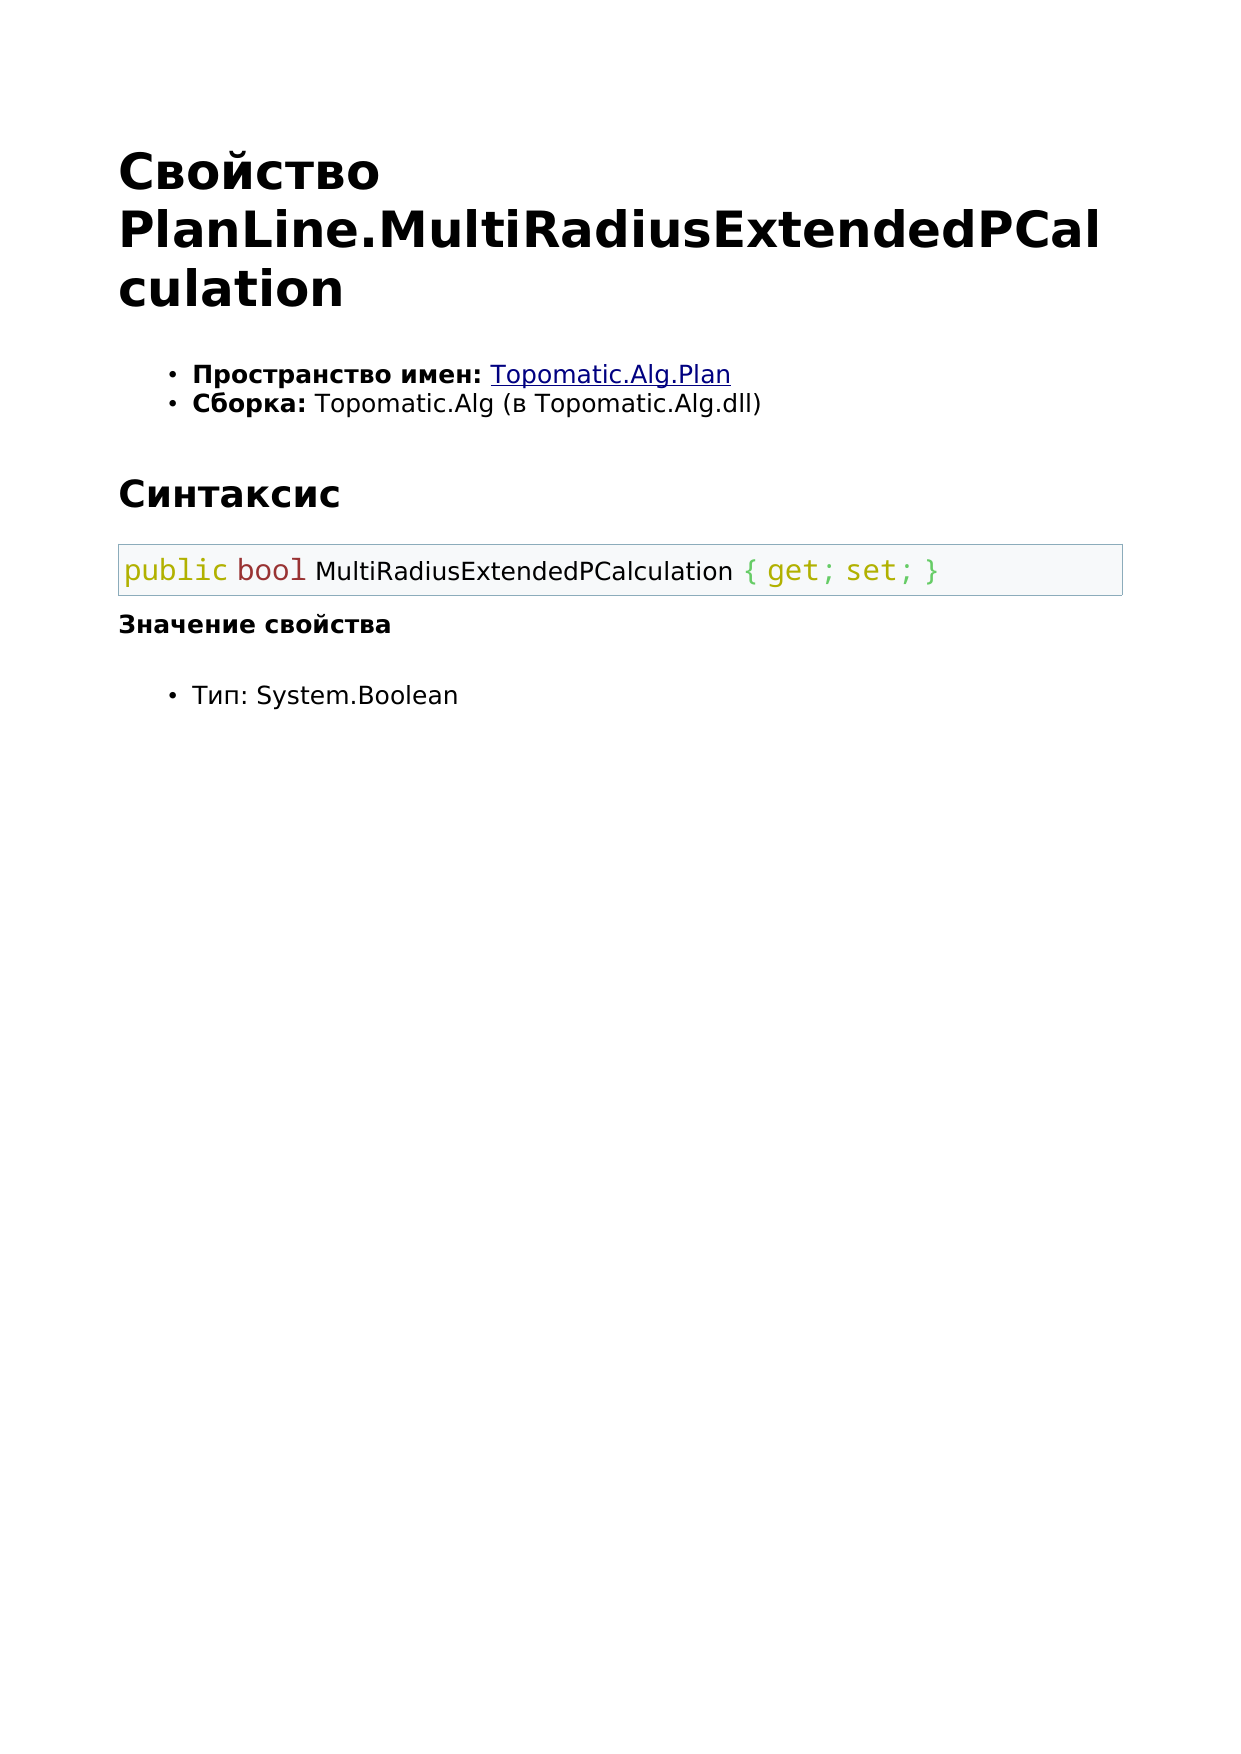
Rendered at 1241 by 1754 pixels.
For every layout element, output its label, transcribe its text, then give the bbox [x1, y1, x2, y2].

list Сборка: Topomatic.Alg (в Topomatic.Alg.dll) [177, 389, 1122, 418]
table_header public bool MultiRadiusExtendedPCalculation { get; set; } [119, 545, 1122, 595]
list Тип: System.Boolean [177, 681, 1122, 710]
text Значение свойства [118, 610, 1122, 639]
subtitle Свойство PlanLine.MultiRadiusExtendedPCalculation [118, 143, 1122, 318]
subtitle Синтаксис [118, 473, 1122, 516]
list Пространство имен: Topomatic.Alg.Plan [177, 360, 1122, 389]
